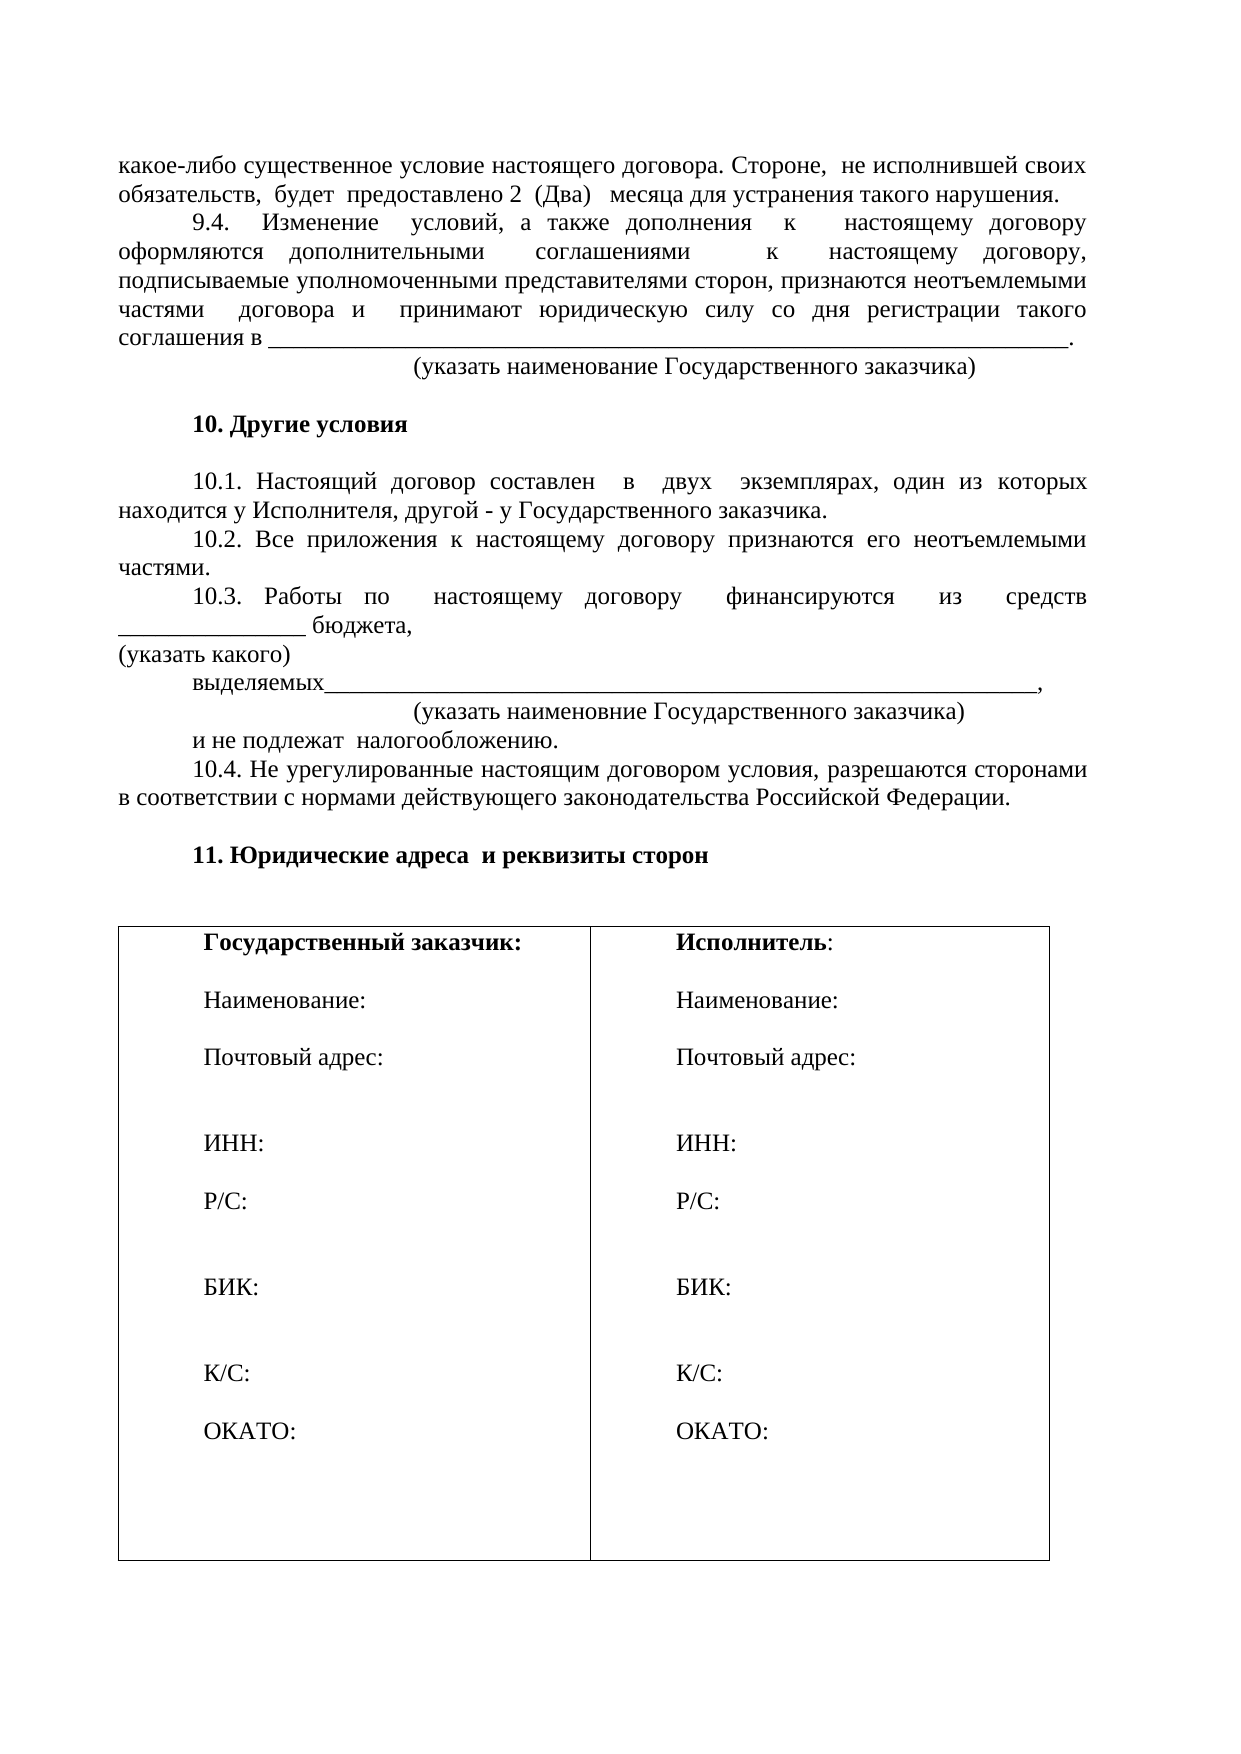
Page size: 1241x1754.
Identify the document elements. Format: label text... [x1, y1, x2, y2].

text 10.4. Не урегулированные настоящим договором условия, разрешаются сторонами в соответствии с нормами действующего законодательства Российской Федерации. [118, 754, 1087, 811]
text выделяемых_________________________________________________________, [118, 667, 1087, 696]
text (указать какого) [118, 639, 1087, 667]
text 10.3. Работы по настоящему договору финансируются из средств _______________ бюджета, [118, 581, 1087, 639]
text (указать наименование Государственного заказчика) [118, 351, 1087, 380]
text 9.4. Изменение условий, а также дополнения к настоящему договору оформляются дополнительными соглашениями к настоящему договору, подписываемые уполномоченными представителями сторон, признаются неотъемлемыми частями договора и принимают юридическую силу со дня регистрации такого соглашения в ________________________________________________________________. [118, 207, 1087, 351]
table_header Исполнитель: Наименование: Почтовый адрес: ИНН: Р/С: БИК: К/С: ОКАТО: [591, 927, 1049, 1560]
text и не подлежат налогообложению. [118, 725, 1087, 754]
text 10.1. Настоящий договор составлен в двух экземплярах, один из которых находится у Исполнителя, другой - у Государственного заказчика. [118, 466, 1087, 524]
text какое-либо существенное условие настоящего договора. Стороне, не исполнившей своих обязательств, будет предоставлено 2 (Два) месяца для устранения такого нарушения. [118, 150, 1087, 207]
text 10.2. Все приложения к настоящему договору признаются его неотъемлемыми частями. [118, 524, 1087, 581]
text 10. Другие условия [118, 409, 1087, 437]
text (указать наименовние Государственного заказчика) [339, 696, 1087, 725]
table_header Государственный заказчик: Наименование: Почтовый адрес: ИНН: Р/С: БИК: К/С: ОКАТО: [119, 927, 590, 1560]
text 11. Юридические адреса и реквизиты сторон [118, 840, 1087, 869]
